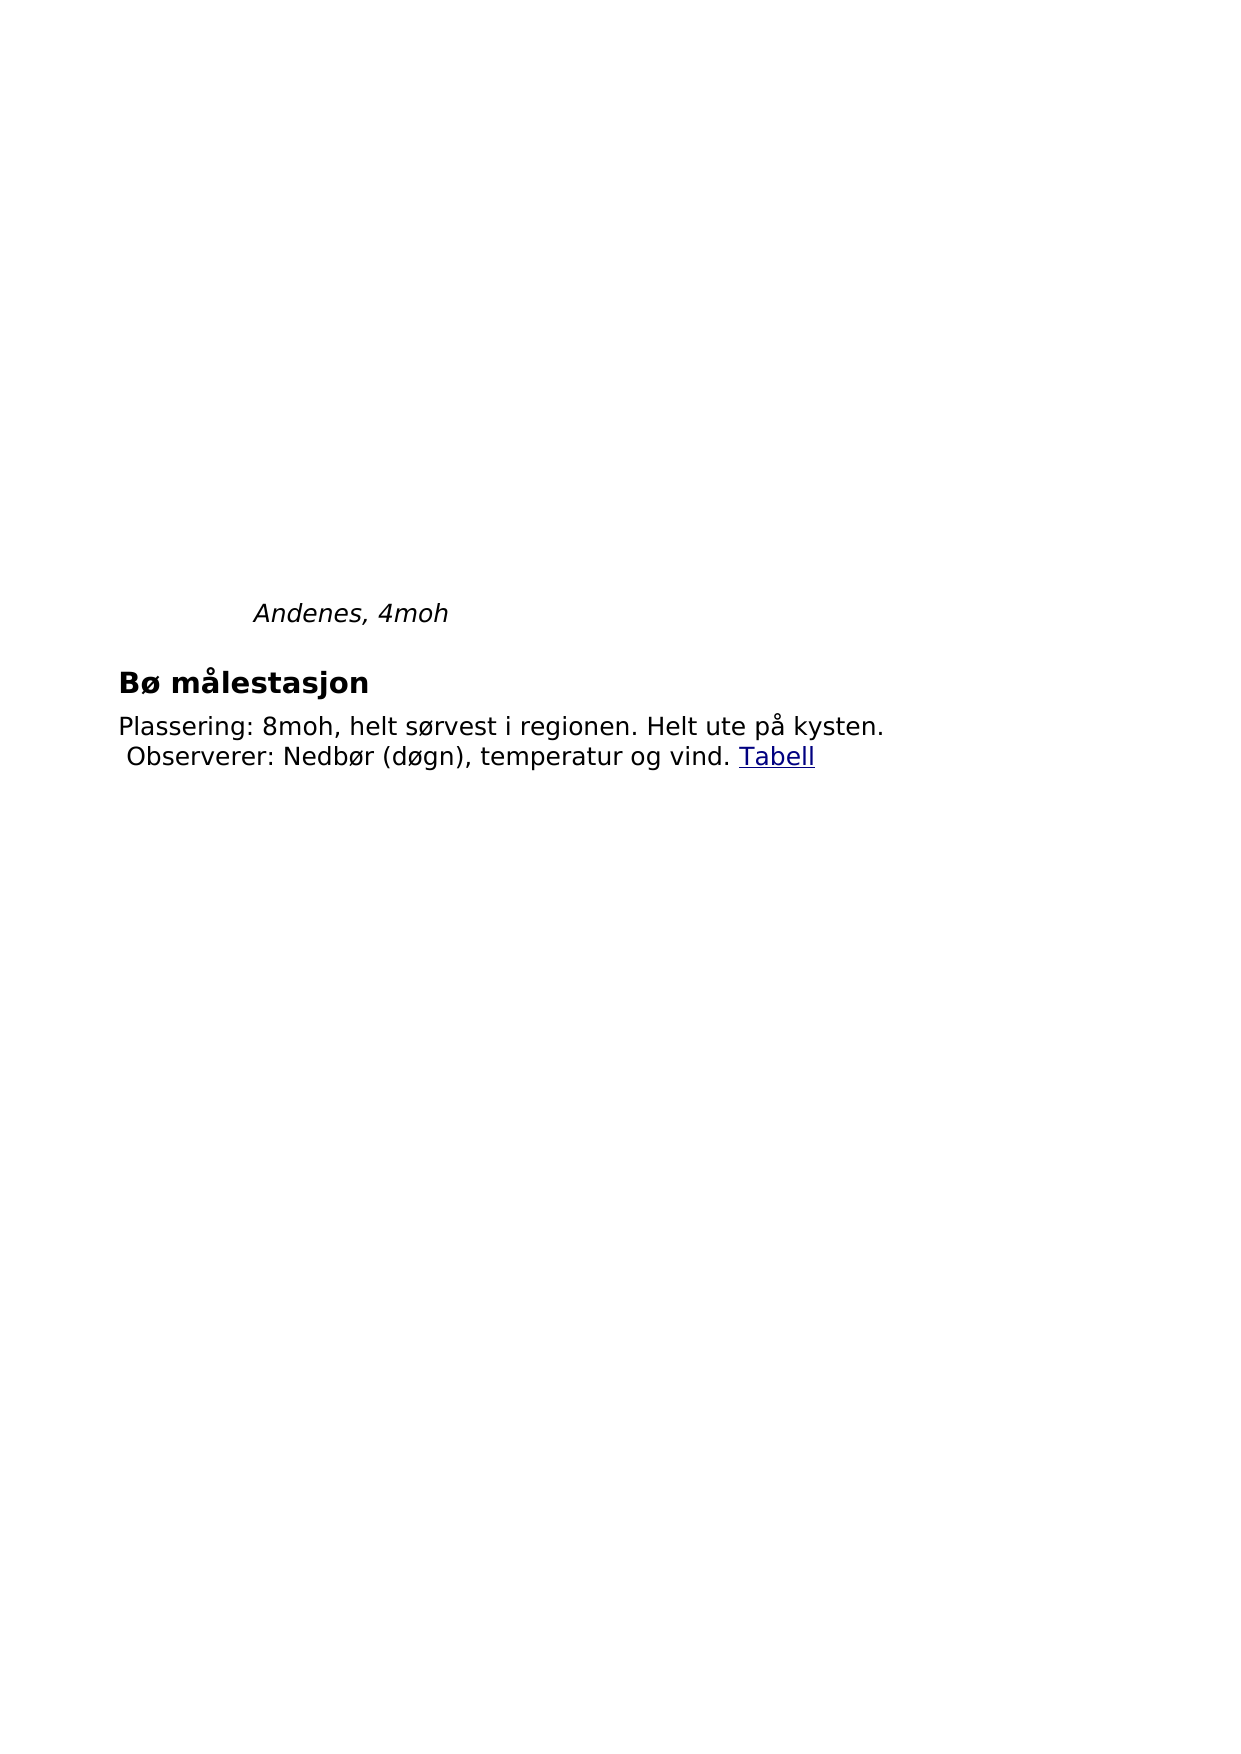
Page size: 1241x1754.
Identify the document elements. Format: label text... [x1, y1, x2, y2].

text Plassering: 8moh, helt sørvest i regionen. Helt ute på kysten. Observerer: Nedbør (døgn), temperatur og vind. Tabell [118, 712, 1122, 771]
subtitle Bø målestasjon [118, 666, 1122, 700]
text Andenes, 4moh [118, 131, 587, 628]
